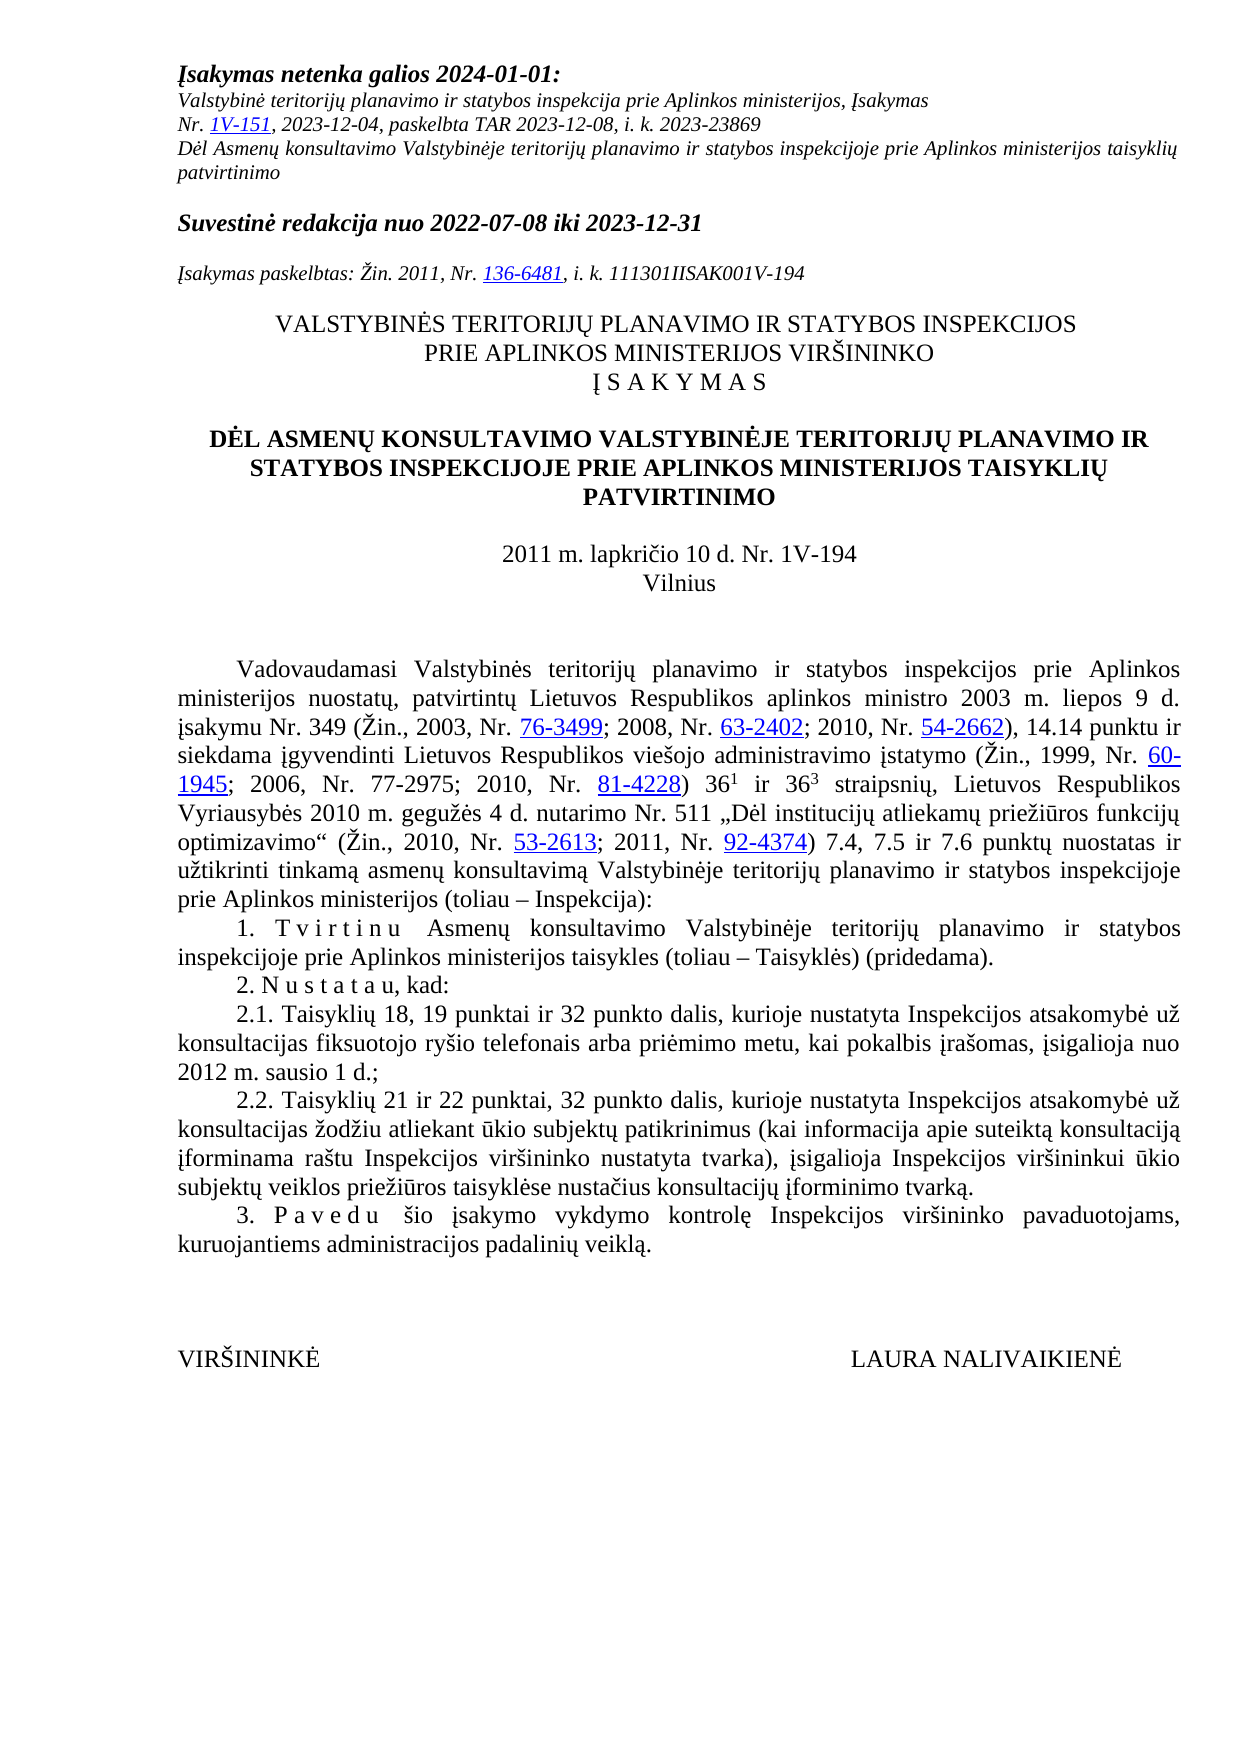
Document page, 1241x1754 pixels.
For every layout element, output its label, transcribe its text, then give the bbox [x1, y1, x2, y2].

text Įsakymas netenka galios 2024-01-01: [177, 59, 1181, 88]
text 3. Pavedu šio įsakymo vykdymo kontrolę Inspekcijos viršininko pavaduotojams, kuruojantiems administracijos padalinių veiklą. [177, 1200, 1181, 1258]
text PRIE APLINKOS MINISTERIJOS VIRŠININKO [177, 338, 1181, 367]
text 2. Nustatau, kad: [177, 970, 1181, 999]
text VALSTYBINĖS TERITORIJŲ PLANAVIMO IR STATYBOS INSPEKCIJOS [177, 309, 1181, 338]
text 2.1. Taisyklių 18, 19 punktai ir 32 punkto dalis, kurioje nustatyta Inspekcijos atsakomybė už konsultacijas fiksuotojo ryšio telefonais arba priėmimo metu, kai pokalbis įrašomas, įsigalioja nuo 2012 m. sausio 1 d.; [177, 999, 1181, 1085]
text ĮSAKYMAS [177, 367, 1181, 395]
text Dėl Asmenų konsultavimo Valstybinėje teritorijų planavimo ir statybos inspekcijoje prie Aplinkos ministerijos taisyklių patvirtinimo [177, 136, 1181, 184]
text 2011 m. lapkričio 10 d. Nr. 1V-194 [177, 539, 1181, 568]
text 1. Tvirtinu Asmenų konsultavimo Valstybinėje teritorijų planavimo ir statybos inspekcijoje prie Aplinkos ministerijos taisykles (toliau – Taisyklės) (pridedama). [177, 913, 1181, 970]
text Vadovaudamasi Valstybinės teritorijų planavimo ir statybos inspekcijos prie Aplinkos ministerijos nuostatų, patvirtintų Lietuvos Respublikos aplinkos ministro 2003 m. liepos 9 d. įsakymu Nr. 349 (Žin., 2003, Nr. 76-3499; 2008, Nr. 63-2402; 2010, Nr. 54-2662), 14.14 punktu ir siekdama įgyvendinti Lietuvos Respublikos viešojo administravimo įstatymo (Žin., 1999, Nr. 60-1945; 2006, Nr. 77-2975; 2010, Nr. 81-4228) 361 ir 363 straipsnių, Lietuvos Respublikos Vyriausybės 2010 m. gegužės 4 d. nutarimo Nr. 511 „Dėl institucijų atliekamų priežiūros funkcijų optimizavimo“ (Žin., 2010, Nr. 53-2613; 2011, Nr. 92-4374) 7.4, 7.5 ir 7.6 punktų nuostatas ir užtikrinti tinkamą asmenų konsultavimą Valstybinėje teritorijų planavimo ir statybos inspekcijoje prie Aplinkos ministerijos (toliau – Inspekcija): [177, 654, 1181, 913]
text Įsakymas paskelbtas: Žin. 2011, Nr. 136-6481, i. k. 111301IISAK001V-194 [177, 261, 1181, 285]
text Vilnius [177, 568, 1181, 597]
text Valstybinė teritorijų planavimo ir statybos inspekcija prie Aplinkos ministerijos, Įsakymas [177, 88, 1181, 112]
text DĖL ASMENŲ KONSULTAVIMO VALSTYBINĖJE TERITORIJŲ PLANAVIMO IR STATYBOS INSPEKCIJOJE PRIE APLINKOS MINISTERIJOS TAISYKLIŲ PATVIRTINIMO [177, 424, 1181, 510]
text 2.2. Taisyklių 21 ir 22 punktai, 32 punkto dalis, kurioje nustatyta Inspekcijos atsakomybė už konsultacijas žodžiu atliekant ūkio subjektų patikrinimus (kai informacija apie suteiktą konsultaciją įforminama raštu Inspekcijos viršininko nustatyta tvarka), įsigalioja Inspekcijos viršininkui ūkio subjektų veiklos priežiūros taisyklėse nustačius konsultacijų įforminimo tvarką. [177, 1085, 1181, 1200]
text Nr. 1V-151, 2023-12-04, paskelbta TAR 2023-12-08, i. k. 2023-23869 [177, 112, 1181, 136]
text Suvestinė redakcija nuo 2022-07-08 iki 2023-12-31 [177, 208, 1181, 237]
text Viršininkė Laura Nalivaikienė [177, 1344, 1181, 1373]
